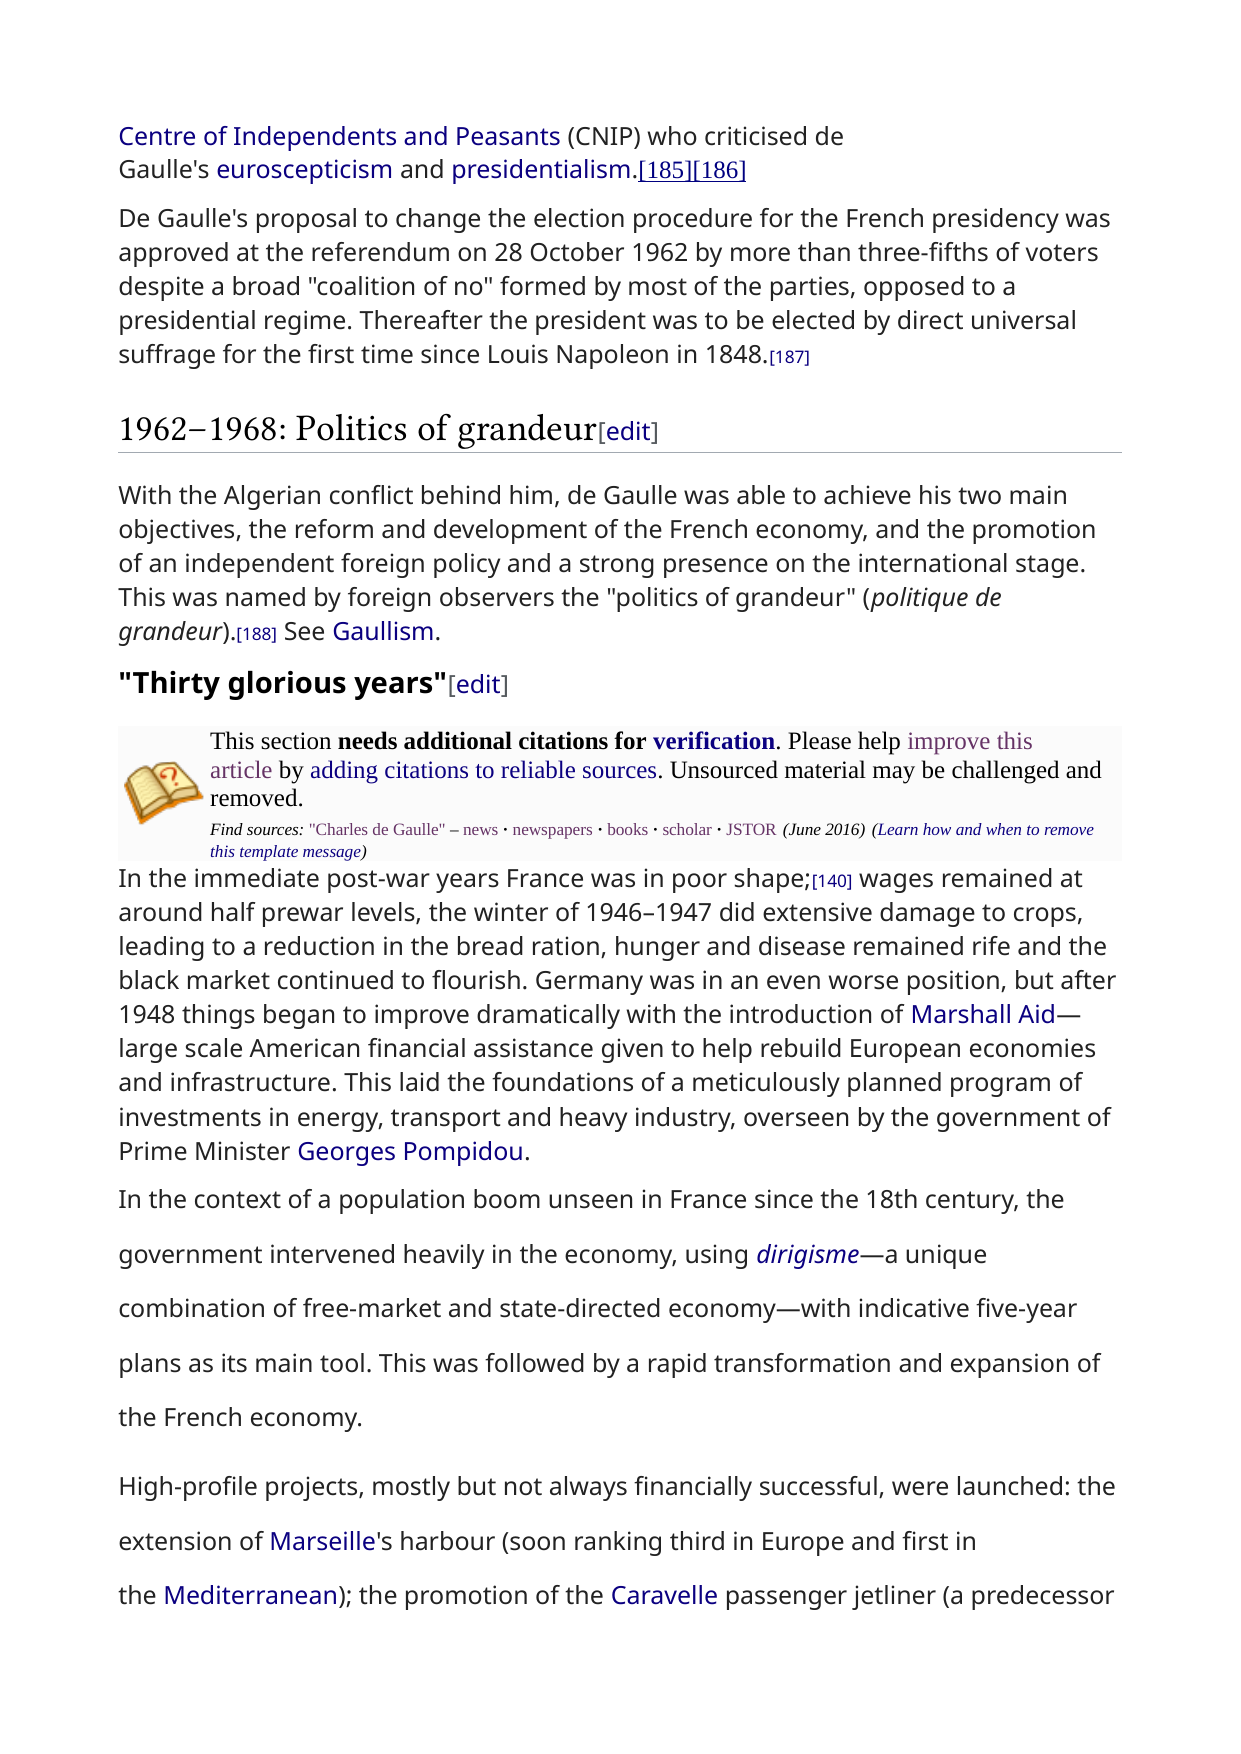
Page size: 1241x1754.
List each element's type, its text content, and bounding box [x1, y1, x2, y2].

table_header [118, 726, 210, 861]
text In the context of a population boom unseen in France since the 18th century, the government intervened heavily in the economy, using dirigisme—a unique combination of free-market and state-directed economy—with indicative five-year plans as its main tool. This was followed by a rapid transformation and expansion of the French economy. [118, 1182, 1122, 1434]
text De Gaulle's proposal to change the election procedure for the French presidency was approved at the referendum on 28 October 1962 by more than three-fifths of voters despite a broad "coalition of no" formed by most of the parties, opposed to a presidential regime. Thereafter the president was to be elected by direct universal suffrage for the first time since Louis Napoleon in 1848.[187] [118, 201, 1122, 371]
table_header This section needs additional citations for verification. Please help improve this article by adding citations to reliable sources. Unsourced material may be challenged and removed. Find sources: "Charles de Gaulle" – news · newspapers · books · scholar · JSTOR (June 2016) (Learn how and when to remove this template message) [210, 726, 1122, 861]
subtitle 1962–1968: Politics of grandeur[edit] [118, 407, 1122, 452]
text Centre of Independents and Peasants (CNIP) who criticised de Gaulle's euroscepticism and presidentialism.[185][186] [118, 118, 1122, 186]
subtitle "Thirty glorious years"[edit] [118, 662, 1122, 702]
text With the Algerian conflict behind him, de Gaulle was able to achieve his two main objectives, the reform and development of the French economy, and the promotion of an independent foreign policy and a strong presence on the international stage. This was named by foreign observers the "politics of grandeur" (politique de grandeur).[188] See Gaullism. [118, 478, 1122, 648]
text In the immediate post-war years France was in poor shape;[140] wages remained at around half prewar levels, the winter of 1946–1947 did extensive damage to crops, leading to a reduction in the bread ration, hunger and disease remained rife and the black market continued to flourish. Germany was in an even worse position, but after 1948 things began to improve dramatically with the introduction of Marshall Aid—large scale American financial assistance given to help rebuild European economies and infrastructure. This laid the foundations of a meticulously planned program of investments in energy, transport and heavy industry, overseen by the government of Prime Minister Georges Pompidou. [118, 861, 1122, 1167]
text High-profile projects, mostly but not always financially successful, were launched: the extension of Marseille's harbour (soon ranking third in Europe and first in the Mediterranean); the promotion of the Caravelle passenger jetliner (a predecessor [118, 1469, 1122, 1612]
picture [123, 761, 205, 826]
